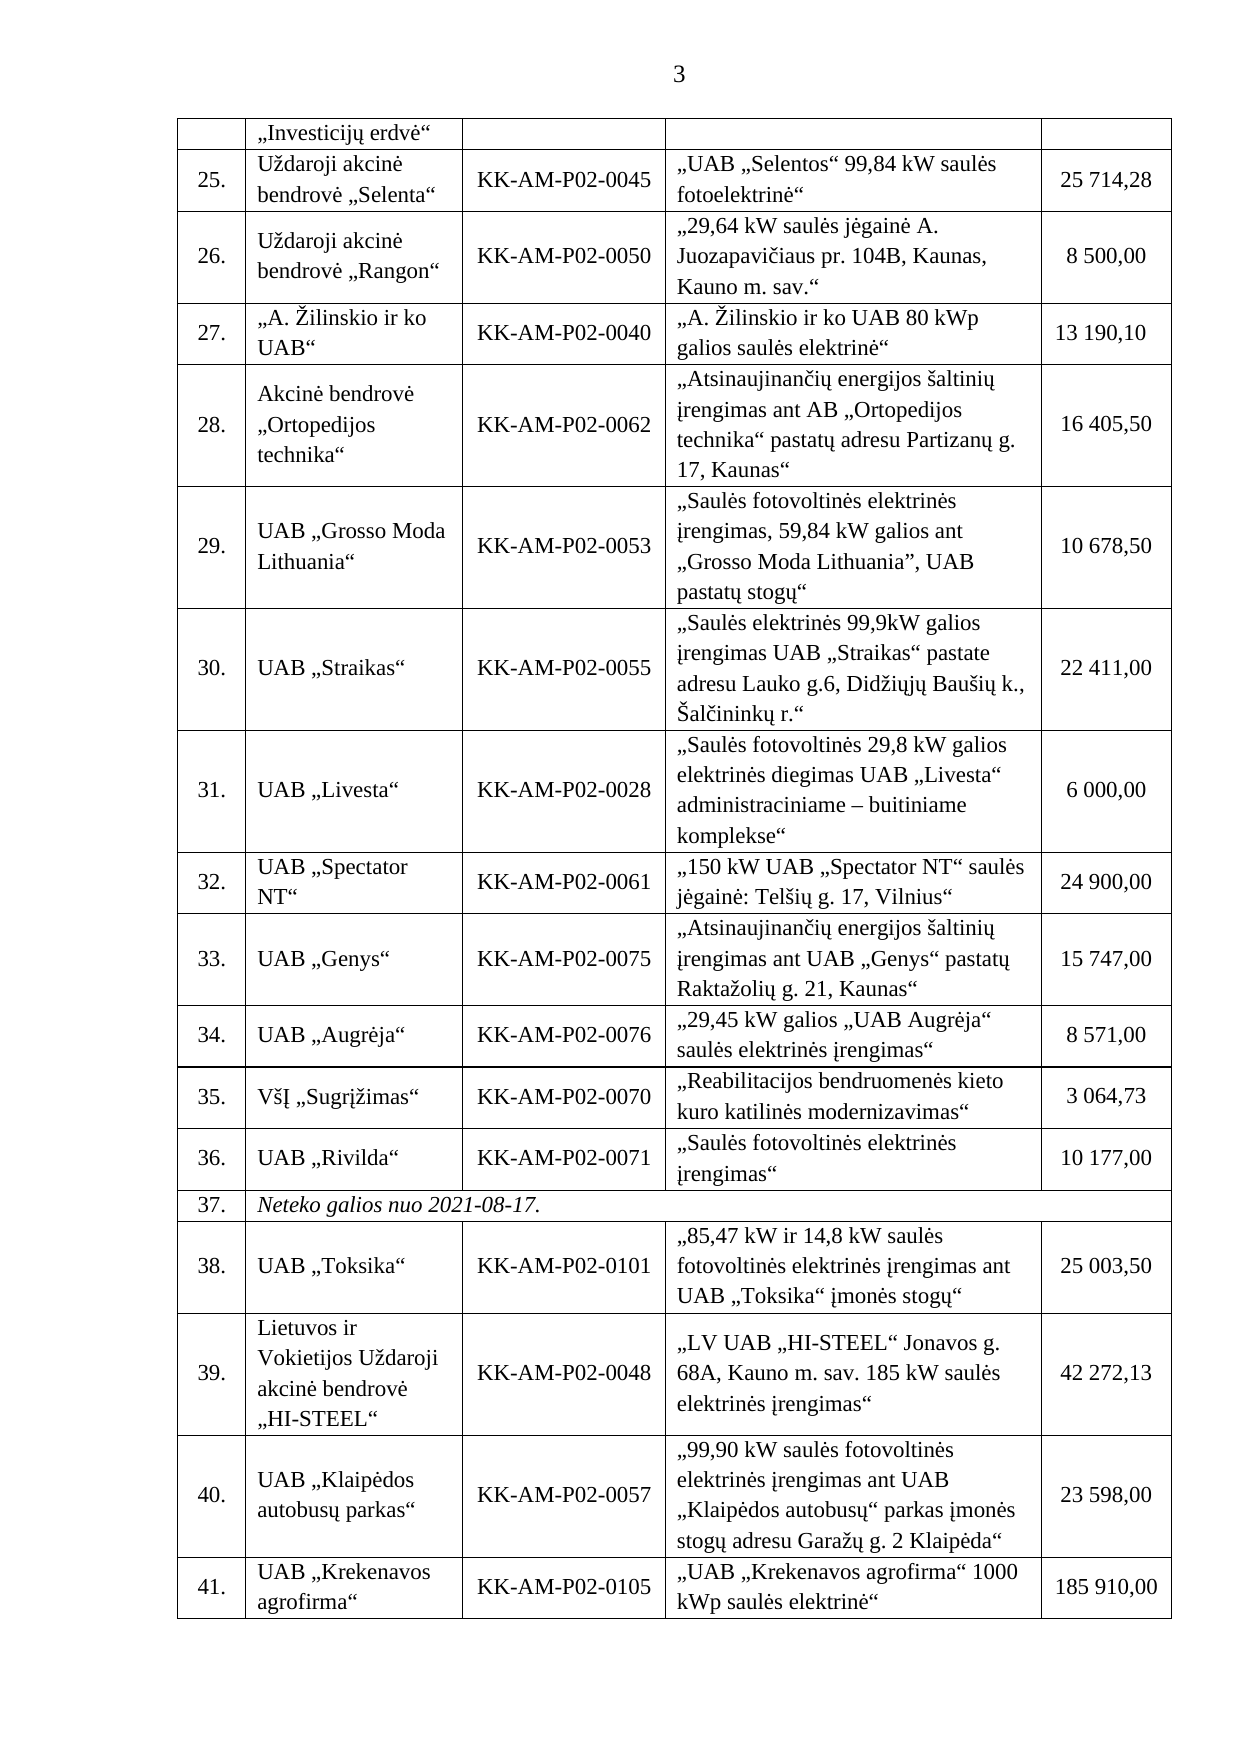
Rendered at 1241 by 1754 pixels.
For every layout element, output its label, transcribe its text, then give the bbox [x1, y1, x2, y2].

table_cell 37. [178, 1191, 245, 1221]
table_cell KK-AM-P02-0062 [463, 365, 665, 486]
table_cell KK-AM-P02-0071 [463, 1129, 665, 1190]
table_cell 42 272,13 [1042, 1314, 1171, 1435]
table_cell UAB „Livesta“ [246, 731, 462, 852]
table_cell 16 405,50 [1042, 365, 1171, 486]
table_cell 10 678,50 [1042, 487, 1171, 608]
table_cell KK-AM-P02-0045 [463, 150, 665, 211]
table_cell KK-AM-P02-0070 [463, 1068, 665, 1128]
table_cell 36. [178, 1129, 245, 1190]
table_cell 29. [178, 487, 245, 608]
table_cell „Saulės fotovoltinės 29,8 kW galios elektrinės diegimas UAB „Livesta“ administraciniame – buitiniame komplekse“ [666, 731, 1041, 852]
table_cell KK-AM-P02-0057 [463, 1436, 665, 1557]
table_cell 33. [178, 914, 245, 1005]
table_cell KK-AM-P02-0061 [463, 853, 665, 913]
table_cell [666, 119, 1041, 149]
table_cell 28. [178, 365, 245, 486]
table_cell 41. [178, 1558, 245, 1618]
table_cell 3 064,73 [1042, 1068, 1171, 1128]
table_cell Uždaroji akcinė bendrovė „Rangon“ [246, 212, 462, 303]
table_cell 185 910,00 [1042, 1558, 1171, 1618]
table_cell KK-AM-P02-0055 [463, 609, 665, 730]
table_cell „Saulės fotovoltinės elektrinės įrengimas“ [666, 1129, 1041, 1190]
table_cell „UAB „Krekenavos agrofirma“ 1000 kWp saulės elektrinė“ [666, 1558, 1041, 1618]
table_cell 25 003,50 [1042, 1222, 1171, 1313]
table_cell 25 714,28 [1042, 150, 1171, 211]
table_cell 35. [178, 1068, 245, 1128]
table_cell 31. [178, 731, 245, 852]
table_cell 27. [178, 304, 245, 364]
table_cell 24 900,00 [1042, 853, 1171, 913]
table_cell KK-AM-P02-0076 [463, 1006, 665, 1066]
table_cell 10 177,00 [1042, 1129, 1171, 1190]
table_cell 23 598,00 [1042, 1436, 1171, 1557]
table_cell KK-AM-P02-0048 [463, 1314, 665, 1435]
table_cell KK-AM-P02-0053 [463, 487, 665, 608]
table_cell VšĮ „Sugrįžimas“ [246, 1068, 462, 1128]
table_cell UAB „Grosso Moda Lithuania“ [246, 487, 462, 608]
table_cell 6 000,00 [1042, 731, 1171, 852]
table_cell [463, 119, 665, 149]
table_cell „Atsinaujinančių energijos šaltinių įrengimas ant AB „Ortopedijos technika“ pastatų adresu Partizanų g. 17, Kaunas“ [666, 365, 1041, 486]
table_cell „Saulės fotovoltinės elektrinės įrengimas, 59,84 kW galios ant „Grosso Moda Lithuania”, UAB pastatų stogų“ [666, 487, 1041, 608]
table_cell [178, 119, 245, 149]
table_cell 22 411,00 [1042, 609, 1171, 730]
table_cell „150 kW UAB „Spectator NT“ saulės jėgainė: Telšių g. 17, Vilnius“ [666, 853, 1041, 913]
table_cell UAB „Augrėja“ [246, 1006, 462, 1066]
table_cell „Atsinaujinančių energijos šaltinių įrengimas ant UAB „Genys“ pastatų Raktažolių g. 21, Kaunas“ [666, 914, 1041, 1005]
table_cell „UAB „Selentos“ 99,84 kW saulės fotoelektrinė“ [666, 150, 1041, 211]
table_cell 32. [178, 853, 245, 913]
table_cell Uždaroji akcinė bendrovė „Selenta“ [246, 150, 462, 211]
table_cell UAB „Spectator NT“ [246, 853, 462, 913]
table_cell UAB „Straikas“ [246, 609, 462, 730]
table_cell „A. Žilinskio ir ko UAB 80 kWp galios saulės elektrinė“ [666, 304, 1041, 364]
table_cell „Reabilitacijos bendruomenės kieto kuro katilinės modernizavimas“ [666, 1068, 1041, 1128]
table_cell 34. [178, 1006, 245, 1066]
table_cell KK-AM-P02-0028 [463, 731, 665, 852]
table_cell [1042, 119, 1171, 149]
table_cell UAB „Krekenavos agrofirma“ [246, 1558, 462, 1618]
table_cell 8 500,00 [1042, 212, 1171, 303]
table_cell „A. Žilinskio ir ko UAB“ [246, 304, 462, 364]
table_cell KK-AM-P02-0105 [463, 1558, 665, 1618]
table_cell 38. [178, 1222, 245, 1313]
table_cell „LV UAB „HI-STEEL“ Jonavos g. 68A, Kauno m. sav. 185 kW saulės elektrinės įrengimas“ [666, 1314, 1041, 1435]
table_cell „29,64 kW saulės jėgainė A. Juozapavičiaus pr. 104B, Kaunas, Kauno m. sav.“ [666, 212, 1041, 303]
table_cell „99,90 kW saulės fotovoltinės elektrinės įrengimas ant UAB „Klaipėdos autobusų“ parkas įmonės stogų adresu Garažų g. 2 Klaipėda“ [666, 1436, 1041, 1557]
table_cell KK-AM-P02-0040 [463, 304, 665, 364]
table_cell „Investicijų erdvė“ [246, 119, 462, 149]
table_cell 25. [178, 150, 245, 211]
table_cell UAB „Rivilda“ [246, 1129, 462, 1190]
table_cell 40. [178, 1436, 245, 1557]
table_cell Akcinė bendrovė „Ortopedijos technika“ [246, 365, 462, 486]
table_cell „85,47 kW ir 14,8 kW saulės fotovoltinės elektrinės įrengimas ant UAB „Toksika“ įmonės stogų“ [666, 1222, 1041, 1313]
table_cell 15 747,00 [1042, 914, 1171, 1005]
table_cell 13 190,10 [1042, 304, 1171, 364]
table_cell UAB „Klaipėdos autobusų parkas“ [246, 1436, 462, 1557]
table_cell 39. [178, 1314, 245, 1435]
table_cell Neteko galios nuo 2021-08-17. [246, 1191, 1171, 1221]
table_cell UAB „Genys“ [246, 914, 462, 1005]
table_cell KK-AM-P02-0050 [463, 212, 665, 303]
table_cell „Saulės elektrinės 99,9kW galios įrengimas UAB „Straikas“ pastate adresu Lauko g.6, Didžiųjų Baušių k., Šalčininkų r.“ [666, 609, 1041, 730]
table_cell KK-AM-P02-0101 [463, 1222, 665, 1313]
table_cell UAB „Toksika“ [246, 1222, 462, 1313]
table_cell KK-AM-P02-0075 [463, 914, 665, 1005]
table_cell Lietuvos ir Vokietijos Uždaroji akcinė bendrovė „HI-STEEL“ [246, 1314, 462, 1435]
table_cell 26. [178, 212, 245, 303]
table_cell 8 571,00 [1042, 1006, 1171, 1066]
table_cell „29,45 kW galios „UAB Augrėja“ saulės elektrinės įrengimas“ [666, 1006, 1041, 1066]
table_cell 30. [178, 609, 245, 730]
